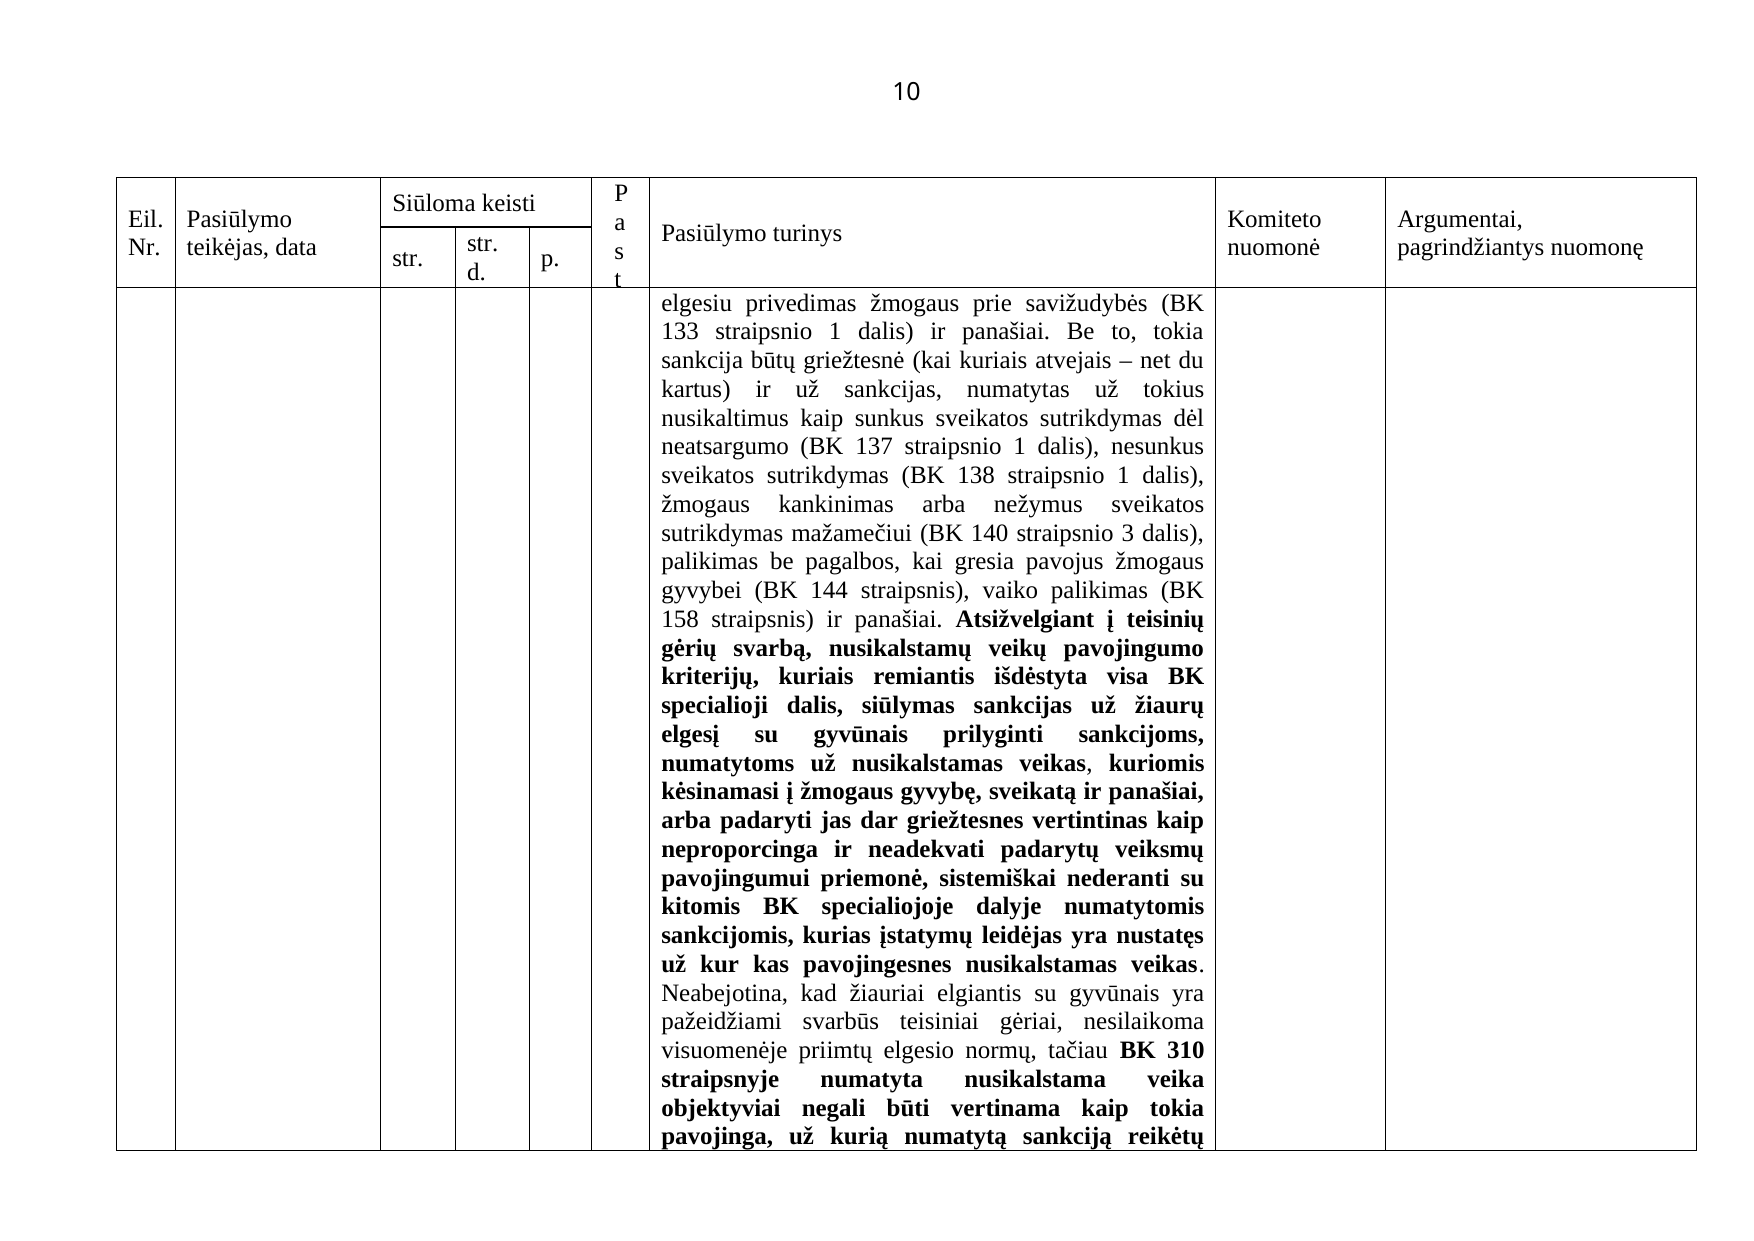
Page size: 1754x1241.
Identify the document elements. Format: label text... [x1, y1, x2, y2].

table_cell [456, 288, 529, 1150]
table_header Pasiūlymo turinys [650, 178, 1215, 287]
table_cell p. [530, 228, 591, 287]
table_header Pastabos [592, 178, 649, 287]
table_header Argumentai, pagrindžiantys nuomonę [1386, 178, 1696, 287]
table_header Siūloma keisti [381, 178, 591, 226]
table_cell [117, 288, 175, 1150]
table_cell str. d. [456, 228, 529, 287]
table_cell [381, 288, 455, 1150]
table_header Komiteto nuomonė [1216, 178, 1385, 287]
table_cell [1386, 288, 1696, 1150]
table_cell [530, 288, 591, 1150]
table_cell [1216, 288, 1385, 1150]
table_cell elgesiu privedimas žmogaus prie savižudybės (BK 133 straipsnio 1 dalis) ir panašiai. Be to, tokia sankcija būtų griežtesnė (kai kuriais atvejais – net du kartus) ir už sankcijas, numatytas už tokius nusikaltimus kaip sunkus sveikatos sutrikdymas dėl neatsargumo (BK 137 straipsnio 1 dalis), nesunkus sveikatos sutrikdymas (BK 138 straipsnio 1 dalis), žmogaus kankinimas arba nežymus sveikatos sutrikdymas mažamečiui (BK 140 straipsnio 3 dalis), palikimas be pagalbos, kai gresia pavojus žmogaus gyvybei (BK 144 straipsnis), vaiko palikimas (BK 158 straipsnis) ir panašiai. Atsižvelgiant į teisinių gėrių svarbą, nusikalstamų veikų pavojingumo kriterijų, kuriais remiantis išdėstyta visa BK specialioji dalis, siūlymas sankcijas už žiaurų elgesį su gyvūnais prilyginti sankcijoms, numatytoms už nusikalstamas veikas, kuriomis kėsinamasi į žmogaus gyvybę, sveikatą ir panašiai, arba padaryti jas dar griežtesnes vertintinas kaip neproporcinga ir neadekvati padarytų veiksmų pavojingumui priemonė, sistemiškai nederanti su kitomis BK specialiojoje dalyje numatytomis sankcijomis, kurias įstatymų leidėjas yra nustatęs už kur kas pavojingesnes nusikalstamas veikas. Neabejotina, kad žiauriai elgiantis su gyvūnais yra pažeidžiami svarbūs teisiniai gėriai, nesilaikoma visuomenėje priimtų elgesio normų, tačiau BK 310 straipsnyje numatyta nusikalstama veika objektyviai negali būti vertinama kaip tokia pavojinga, už kurią numatytą sankciją reikėtų [650, 288, 1215, 1150]
table_header Pasiūlymo teikėjas, data [176, 178, 380, 287]
table_header Eil. Nr. [117, 178, 175, 287]
table_cell str. [381, 228, 455, 287]
table_cell [176, 288, 380, 1150]
table_cell [592, 288, 649, 1150]
